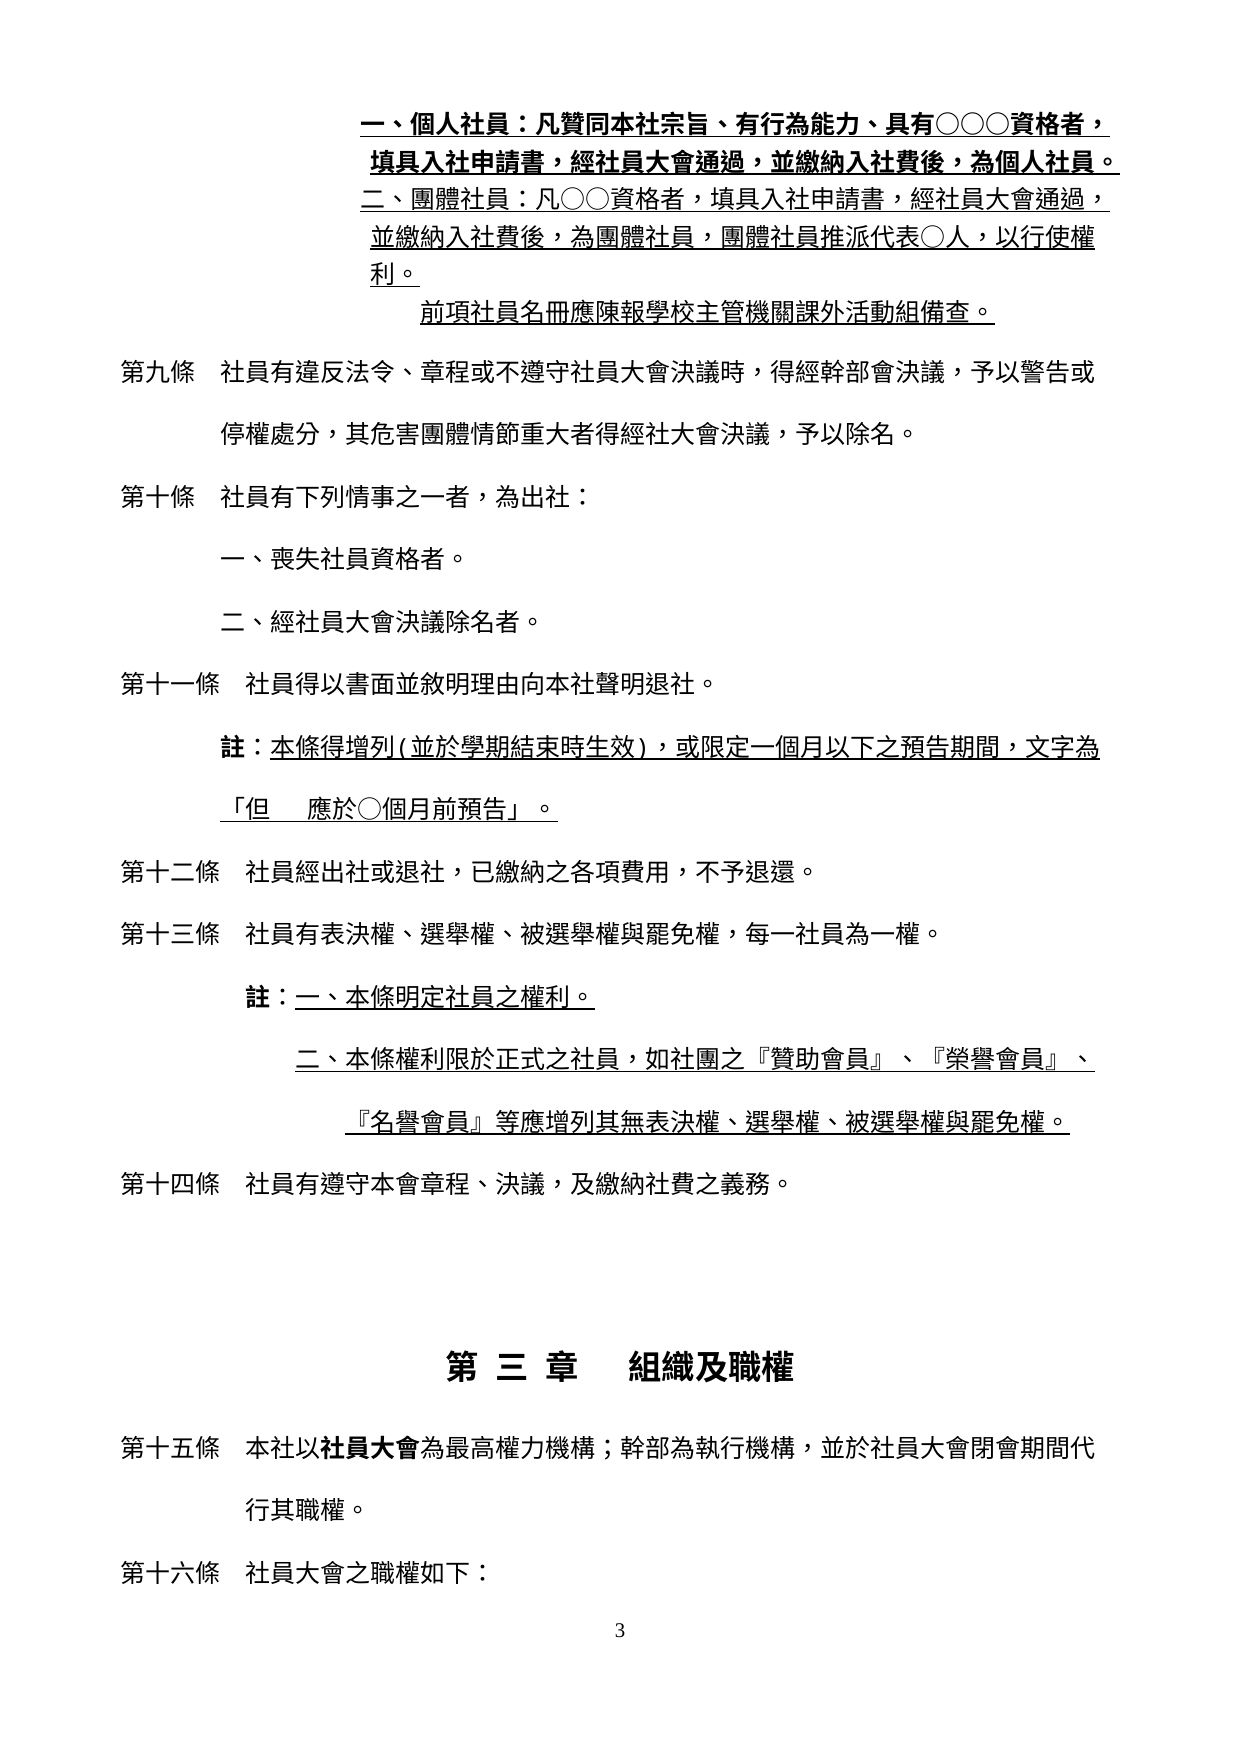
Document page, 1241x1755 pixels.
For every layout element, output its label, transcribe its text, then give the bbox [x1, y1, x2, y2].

text 第十四條 社員有遵守本會章程、決議，及繳納社費之義務。 [120, 1141, 1120, 1203]
text 註：一、本條明定社員之權利。 [120, 953, 1120, 1016]
text 第十二條 社員經出社或退社，已繳納之各項費用，不予退還。 [120, 828, 1120, 891]
text 第十五條 本社以社員大會為最高權力機構；幹部為執行機構，並於社員大會閉會期間代行其職權。 [120, 1405, 1120, 1530]
text 一、個人社員：凡贊同本社宗旨、有行為能力、具有○○○資格者，填具入社申請書，經社員大會通過，並繳納入社費後，為個人社員。 [120, 103, 1120, 178]
text 二、本條權利限於正式之社員，如社團之『贊助會員』、『榮譽會員』、『名譽會員』等應增列其無表決權、選舉權、被選舉權與罷免權。 [295, 1016, 1120, 1141]
text 第十三條 社員有表決權、選舉權、被選舉權與罷免權，每一社員為一權。 [120, 891, 1120, 953]
text 第十六條 社員大會之職權如下： [120, 1530, 1120, 1592]
text 前項社員名冊應陳報學校主管機關課外活動組備查。 [120, 291, 1120, 328]
text 二、團體社員：凡○○資格者，填具入社申請書，經社員大會通過，並繳納入社費後，為團體社員，團體社員推派代表○人，以行使權利。 [120, 178, 1120, 291]
text 第十一條 社員得以書面並敘明理由向本社聲明退社。 註：本條得增列(並於學期結束時生效)，或限定一個月以下之預告期間，文字為「但 應於○個月前預告」。 [120, 641, 1120, 828]
text 第十條 社員有下列情事之一者，為出社： 一、喪失社員資格者。 二、經社員大會決議除名者。 [120, 453, 1120, 641]
text 第 三 章 組織及職權 [120, 1323, 1120, 1386]
text 第九條 社員有違反法令、章程或不遵守社員大會決議時，得經幹部會決議，予以警告或停權處分，其危害團體情節重大者得經社大會決議，予以除名。 [120, 328, 1120, 453]
